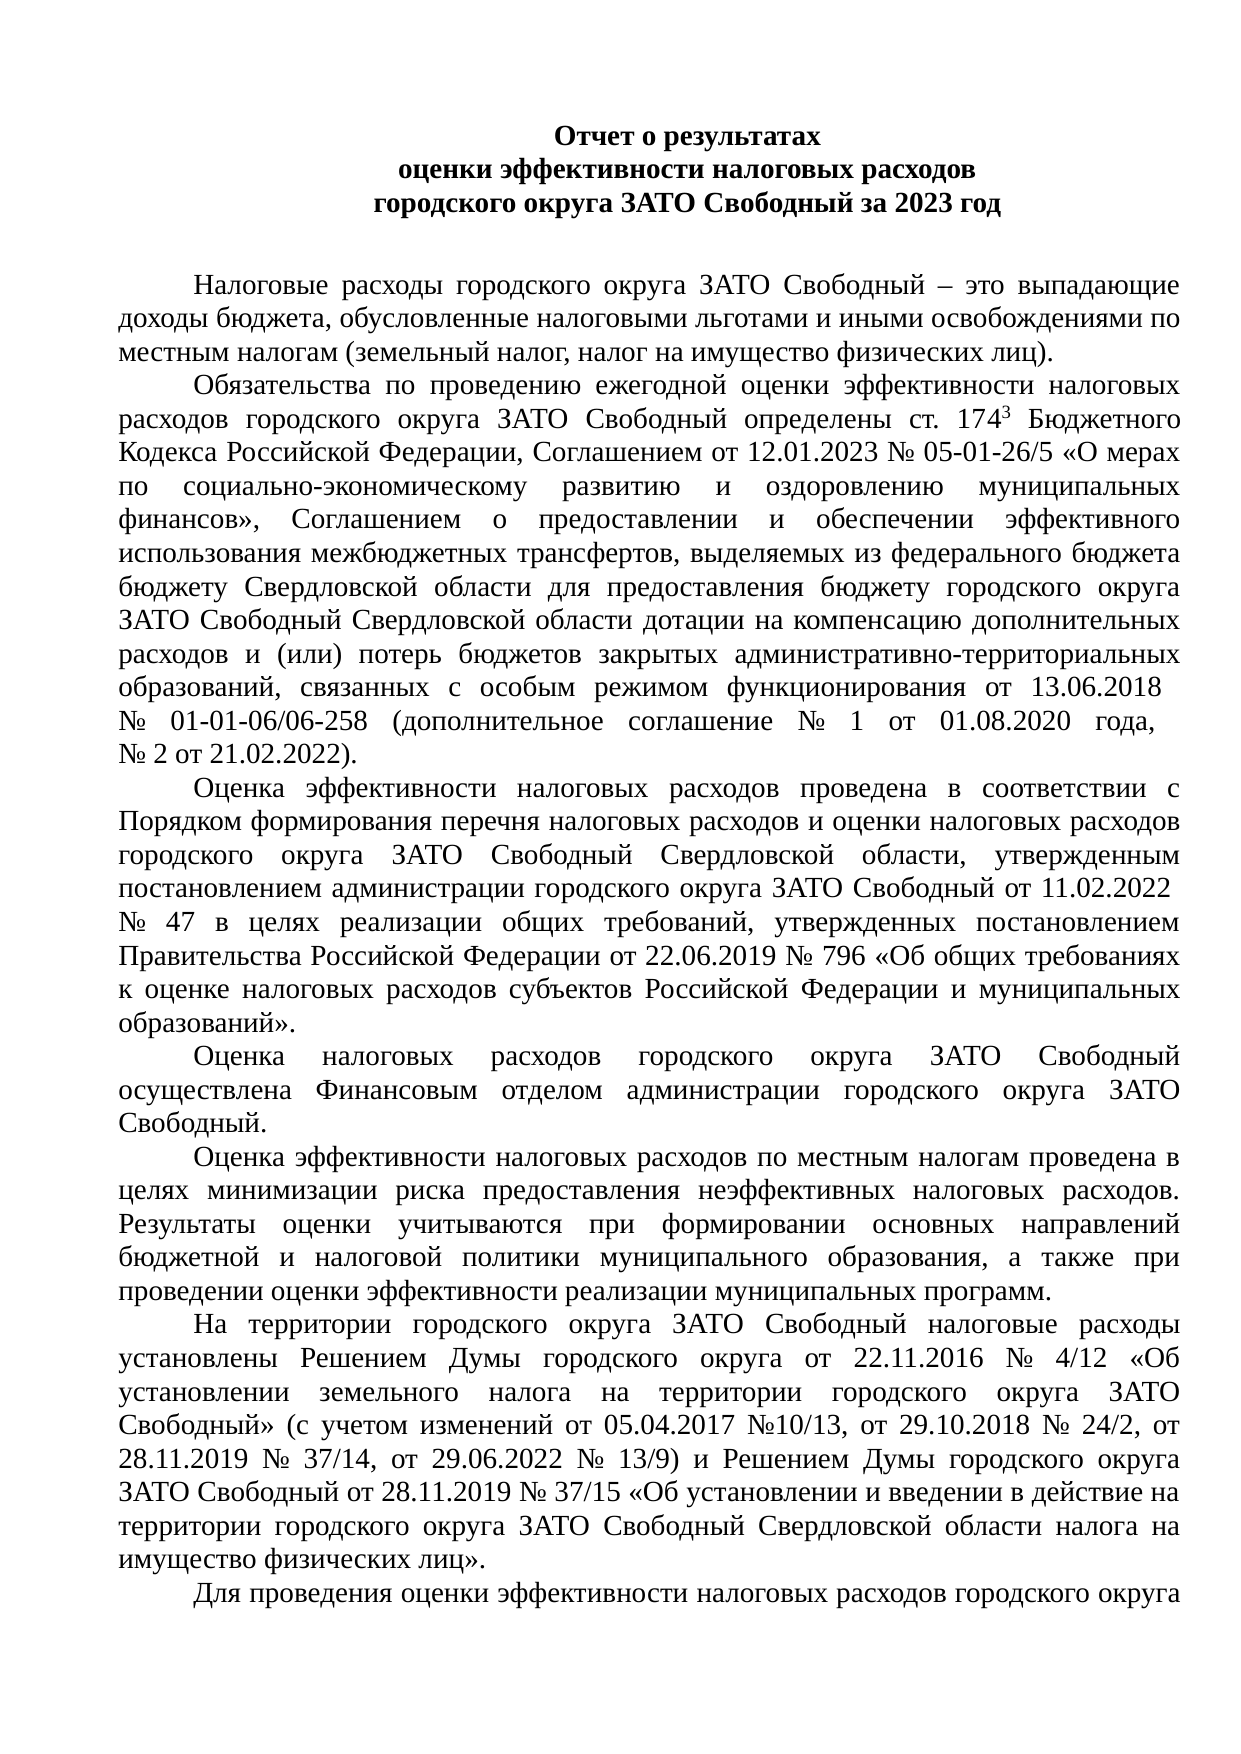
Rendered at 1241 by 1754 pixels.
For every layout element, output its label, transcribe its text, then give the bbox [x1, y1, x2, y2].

text Для проведения оценки эффективности налоговых расходов городского округа [118, 1575, 1181, 1608]
text Отчет о результатах [118, 118, 1181, 152]
text Обязательства по проведению ежегодной оценки эффективности налоговых расходов городского округа ЗАТО Свободный определены ст. 1743 Бюджетного Кодекса Российской Федерации, Соглашением от 12.01.2023 № 05-01-26/5 «О мерах по социально-экономическому развитию и оздоровлению муниципальных финансов», Соглашением о предоставлении и обеспечении эффективного использования межбюджетных трансфертов, выделяемых из федерального бюджета бюджету Свердловской области для предоставления бюджету городского округа ЗАТО Свободный Свердловской области дотации на компенсацию дополнительных расходов и (или) потерь бюджетов закрытых административно-территориальных образований, связанных с особым режимом функционирования от 13.06.2018 № 01-01-06/06-258 (дополнительное соглашение № 1 от 01.08.2020 года, № 2 от 21.02.2022). [118, 367, 1181, 770]
text Оценка эффективности налоговых расходов проведена в соответствии с Порядком формирования перечня налоговых расходов и оценки налоговых расходов городского округа ЗАТО Свободный Свердловской области, утвержденным постановлением администрации городского округа ЗАТО Свободный от 11.02.2022 № 47 в целях реализации общих требований, утвержденных постановлением Правительства Российской Федерации от 22.06.2019 № 796 «Об общих требованиях к оценке налоговых расходов субъектов Российской Федерации и муниципальных образований». [118, 770, 1181, 1038]
text На территории городского округа ЗАТО Свободный налоговые расходы установлены Решением Думы городского округа от 22.11.2016 № 4/12 «Об установлении земельного налога на территории городского округа ЗАТО Свободный» (с учетом изменений от 05.04.2017 №10/13, от 29.10.2018 № 24/2, от 28.11.2019 № 37/14, от 29.06.2022 № 13/9) и Решением Думы городского округа ЗАТО Свободный от 28.11.2019 № 37/15 «Об установлении и введении в действие на территории городского округа ЗАТО Свободный Свердловской области налога на имущество физических лиц». [118, 1307, 1181, 1575]
text Налоговые расходы городского округа ЗАТО Свободный – это выпадающие доходы бюджета, обусловленные налоговыми льготами и иными освобождениями по местным налогам (земельный налог, налог на имущество физических лиц). [118, 267, 1181, 367]
text оценки эффективности налоговых расходов [118, 152, 1181, 185]
text Оценка налоговых расходов городского округа ЗАТО Свободный осуществлена Финансовым отделом администрации городского округа ЗАТО Свободный. [118, 1038, 1181, 1139]
text Оценка эффективности налоговых расходов по местным налогам проведена в целях минимизации риска предоставления неэффективных налоговых расходов. Результаты оценки учитываются при формировании основных направлений бюджетной и налоговой политики муниципального образования, а также при проведении оценки эффективности реализации муниципальных программ. [118, 1139, 1181, 1307]
text городского округа ЗАТО Свободный за 2023 год [118, 185, 1181, 219]
